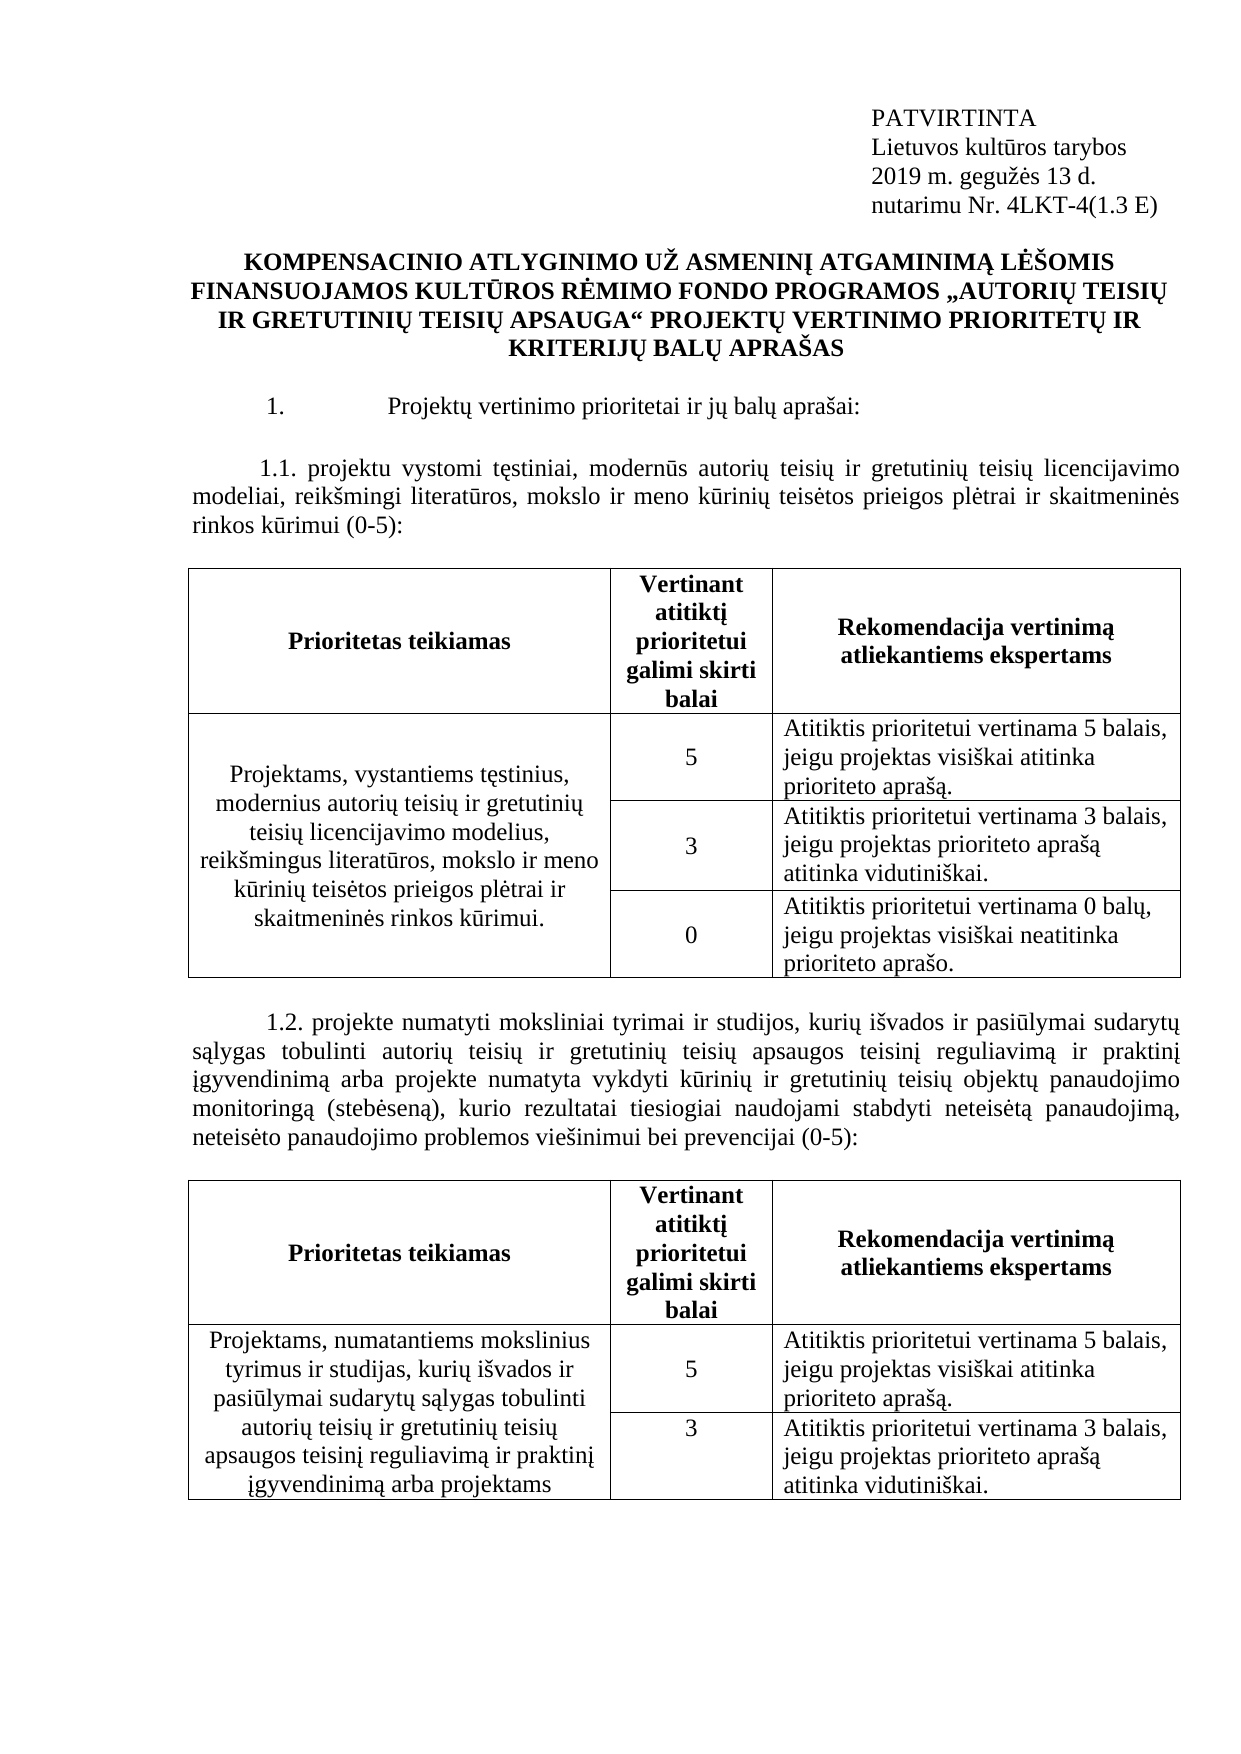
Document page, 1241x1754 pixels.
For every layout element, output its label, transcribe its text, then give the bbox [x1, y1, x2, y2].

table_header Vertinant atitiktį prioritetui galimi skirti balai [611, 569, 772, 712]
table_cell Atitiktis prioritetui vertinama 0 balų, jeigu projektas visiškai neatitinka prioriteto aprašo. [773, 891, 1180, 977]
table_cell Atitiktis prioritetui vertinama 3 balais, jeigu projektas prioriteto aprašą atitinka vidutiniškai. [773, 801, 1180, 890]
table_cell 3 [611, 801, 772, 890]
text Lietuvos kultūros tarybos [177, 132, 1181, 161]
table_cell Atitiktis prioritetui vertinama 5 balais, jeigu projektas visiškai atitinka prioriteto aprašą. [773, 1325, 1180, 1412]
table_cell Projektams, numatantiems mokslinius tyrimus ir studijas, kurių išvados ir pasiūlymai sudarytų sąlygas tobulinti autorių teisių ir gretutinių teisių apsaugos teisinį reguliavimą ir praktinį įgyvendinimą arba projektams numatantiems vykdyti kūrinių ir gretutinių teisių objektų panaudojimo monitoringą (stebėseną), kurio rezultatai tiesiogiai naudojami stabdyti neteisėtą panaudojimą, neteisėto panaudojimo problemos viešinimui bei prevencijai. [189, 1325, 610, 1499]
text 1.1. projektu vystomi tęstiniai, modernūs autorių teisių ir gretutinių teisių licencijavimo modeliai, reikšmingi literatūros, mokslo ir meno kūrinių teisėtos prieigos plėtrai ir skaitmeninės rinkos kūrimui (0-5): [192, 453, 1181, 539]
text 1.2. projekte numatyti moksliniai tyrimai ir studijos, kurių išvados ir pasiūlymai sudarytų sąlygas tobulinti autorių teisių ir gretutinių teisių apsaugos teisinį reguliavimą ir praktinį įgyvendinimą arba projekte numatyta vykdyti kūrinių ir gretutinių teisių objektų panaudojimo monitoringą (stebėseną), kurio rezultatai tiesiogiai naudojami stabdyti neteisėtą panaudojimą, neteisėto panaudojimo problemos viešinimui bei prevencijai (0-5): [192, 1007, 1181, 1151]
table_cell 0 [611, 891, 772, 977]
table_cell 5 [611, 714, 772, 800]
text nutarimu Nr. 4LKT-4(1.3 E) [177, 190, 1181, 218]
table_cell Atitiktis prioritetui vertinama 3 balais, jeigu projektas prioriteto aprašą atitinka vidutiniškai. [773, 1413, 1180, 1499]
text 2019 m. gegužės 13 d. [177, 161, 1181, 190]
table_header Vertinant atitiktį prioritetui galimi skirti balai [611, 1181, 772, 1324]
table_cell Atitiktis prioritetui vertinama 5 balais, jeigu projektas visiškai atitinka prioriteto aprašą. [773, 714, 1180, 800]
text 1. Projektų vertinimo prioritetai ir jų balų aprašai: [252, 391, 1181, 420]
text PATVIRTINTA [177, 103, 1181, 132]
table_cell 5 [611, 1325, 772, 1412]
table_header Prioritetas teikiamas [189, 569, 610, 712]
table_header Prioritetas teikiamas [189, 1181, 610, 1324]
table_header Rekomendacija vertinimą atliekantiems ekspertams [773, 569, 1180, 712]
table_cell 3 [611, 1413, 772, 1499]
text KOMPENSACINIO ATLYGINIMO UŽ ASMENINĮ ATGAMINIMĄ LĖŠOMIS FINANSUOJAMOS KULTŪROS RĖMIMO FONDO PROGRAMOS „AUTORIŲ TEISIŲ IR GRETUTINIŲ TEISIŲ APSAUGA“ PROJEKTŲ VERTINIMO PRIORITETŲ IR KRITERIJŲ BALŲ APRAŠAS [177, 247, 1181, 362]
table_header Rekomendacija vertinimą atliekantiems ekspertams [773, 1181, 1180, 1324]
table_cell Projektams, vystantiems tęstinius, modernius autorių teisių ir gretutinių teisių licencijavimo modelius, reikšmingus literatūros, mokslo ir meno kūrinių teisėtos prieigos plėtrai ir skaitmeninės rinkos kūrimui. [189, 714, 610, 977]
